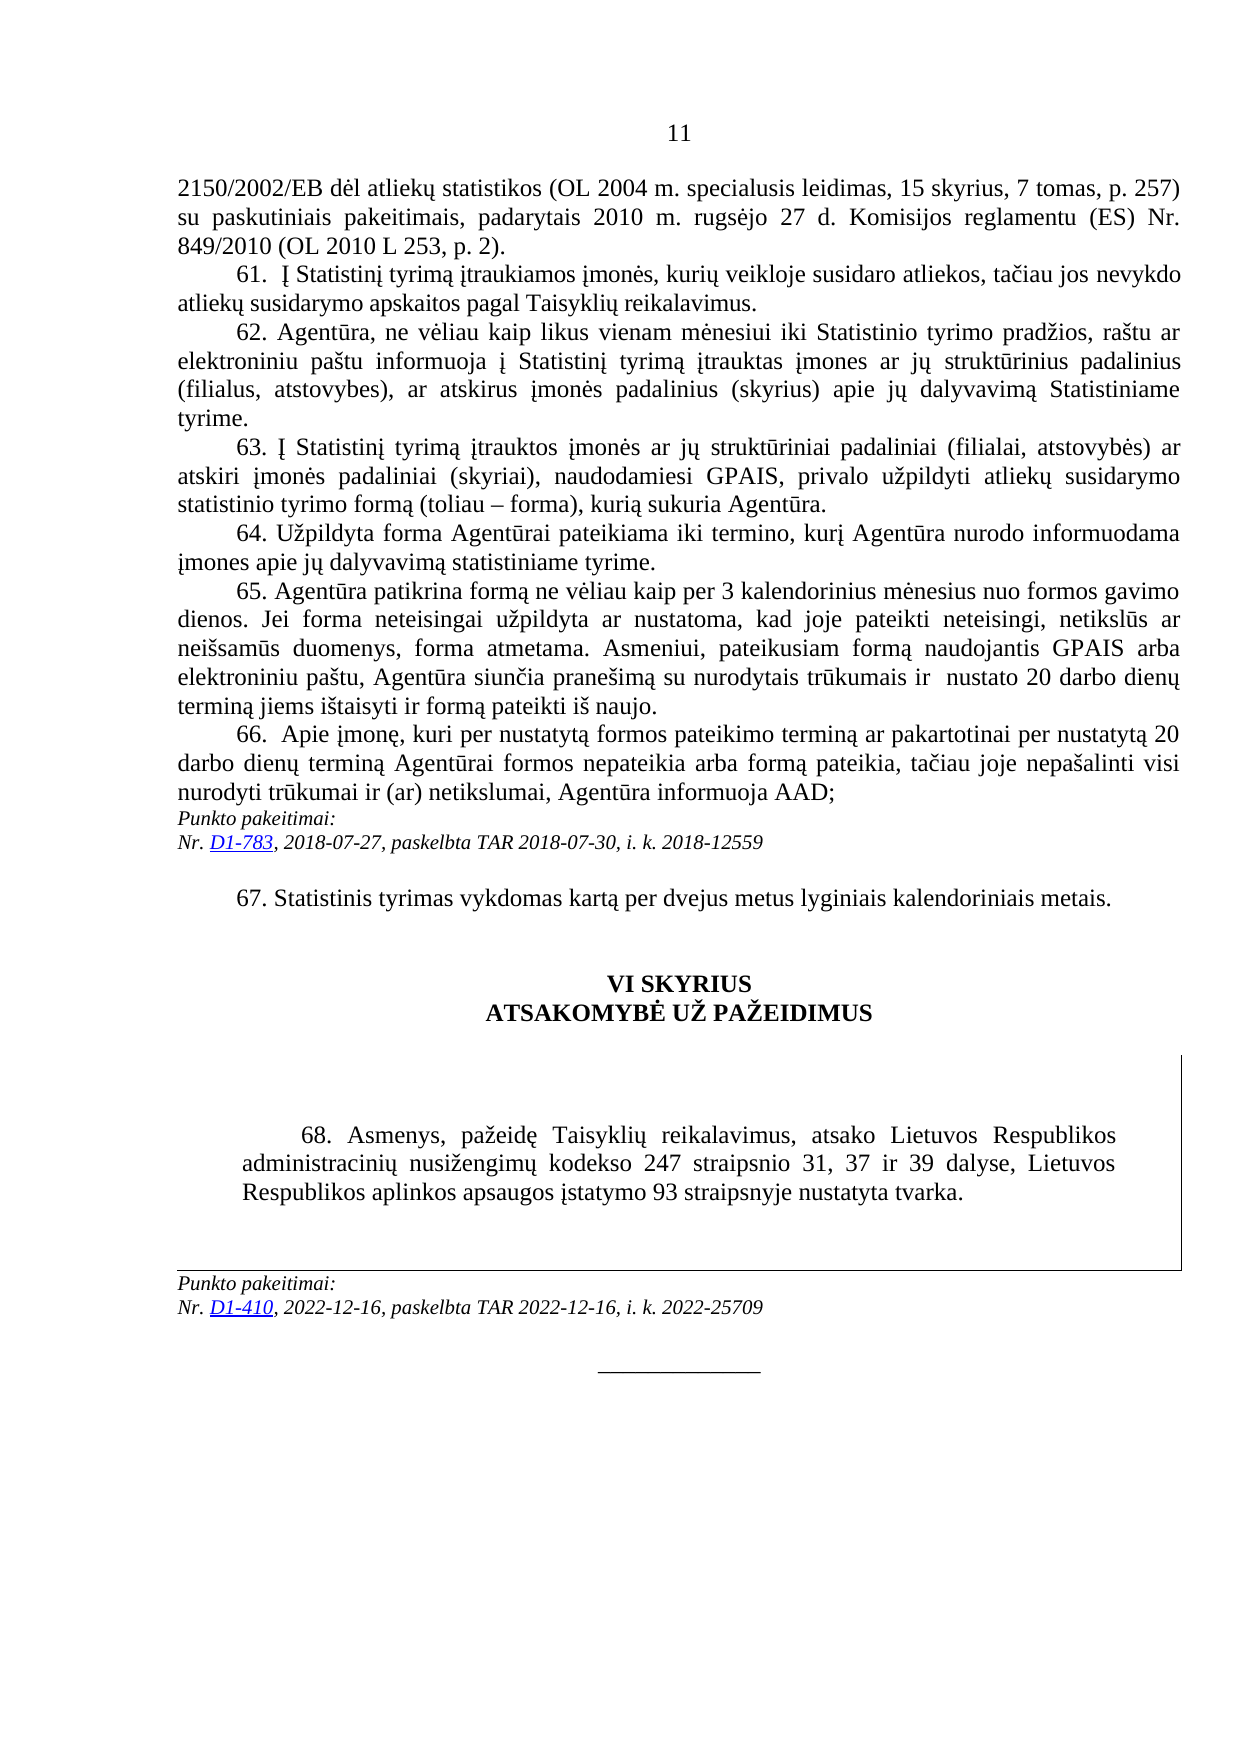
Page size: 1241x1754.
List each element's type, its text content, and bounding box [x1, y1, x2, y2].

text 61. Į Statistinį tyrimą įtraukiamos įmonės, kurių veikloje susidaro atliekos, tačiau jos nevykdo atliekų susidarymo apskaitos pagal Taisyklių reikalavimus. [177, 259, 1181, 317]
text Nr. D1-410, 2022-12-16, paskelbta TAR 2022-12-16, i. k. 2022-25709 [177, 1294, 1181, 1319]
text Nr. D1-783, 2018-07-27, paskelbta TAR 2018-07-30, i. k. 2018-12559 [177, 830, 1181, 854]
text ATSAKOMYBĖ UŽ PAŽEIDIMUS [177, 998, 1181, 1026]
text 66. Apie įmonę, kuri per nustatytą formos pateikimo terminą ar pakartotinai per nustatytą 20 darbo dienų terminą Agentūrai formos nepateikia arba formą pateikia, tačiau joje nepašalinti visi nurodyti trūkumai ir (ar) netikslumai, Agentūra informuoja AAD; [177, 719, 1181, 806]
text 63. Į Statistinį tyrimą įtrauktos įmonės ar jų struktūriniai padaliniai (filialai, atstovybės) ar atskiri įmonės padaliniai (skyriai), naudodamiesi GPAIS, privalo užpildyti atliekų susidarymo statistinio tyrimo formą (toliau – forma), kurią sukuria Agentūra. [177, 432, 1181, 518]
text Punkto pakeitimai: [177, 806, 1181, 830]
text VI SKYRIUS [177, 969, 1181, 998]
text 62. Agentūra, ne vėliau kaip likus vienam mėnesiui iki Statistinio tyrimo pradžios, raštu ar elektroniniu paštu informuoja į Statistinį tyrimą įtrauktas įmones ar jų struktūrinius padalinius (filialus, atstovybes), ar atskirus įmonės padalinius (skyrius) apie jų dalyvavimą Statistiniame tyrime. [177, 317, 1181, 432]
text 67. Statistinis tyrimas vykdomas kartą per dvejus metus lyginiais kalendoriniais metais. [177, 883, 1181, 911]
text 65. Agentūra patikrina formą ne vėliau kaip per 3 kalendorinius mėnesius nuo formos gavimo dienos. Jei forma neteisingai užpildyta ar nustatoma, kad joje pateikti neteisingi, netikslūs ar neišsamūs duomenys, forma atmetama. Asmeniui, pateikusiam formą naudojantis GPAIS arba elektroniniu paštu, Agentūra siunčia pranešimą su nurodytais trūkumais ir nustato 20 darbo dienų terminą jiems ištaisyti ir formą pateikti iš naujo. [177, 576, 1181, 719]
text 68. Asmenys, pažeidę Taisyklių reikalavimus, atsako Lietuvos Respublikos administracinių nusižengimų kodekso 247 straipsnio 31, 37 ir 39 dalyse, Lietuvos Respublikos aplinkos apsaugos įstatymo 93 straipsnyje nustatyta tvarka. [177, 1055, 1181, 1270]
text 64. Užpildyta forma Agentūrai pateikiama iki termino, kurį Agentūra nurodo informuodama įmones apie jų dalyvavimą statistiniame tyrime. [177, 518, 1181, 576]
text 2150/2002/EB dėl atliekų statistikos (OL 2004 m. specialusis leidimas, 15 skyrius, 7 tomas, p. 257) su paskutiniais pakeitimais, padarytais 2010 m. rugsėjo 27 d. Komisijos reglamentu (ES) Nr. 849/2010 (OL 2010 L 253, p. 2). [177, 173, 1181, 259]
text _____________ [177, 1347, 1181, 1376]
text Punkto pakeitimai: [177, 1271, 1181, 1294]
